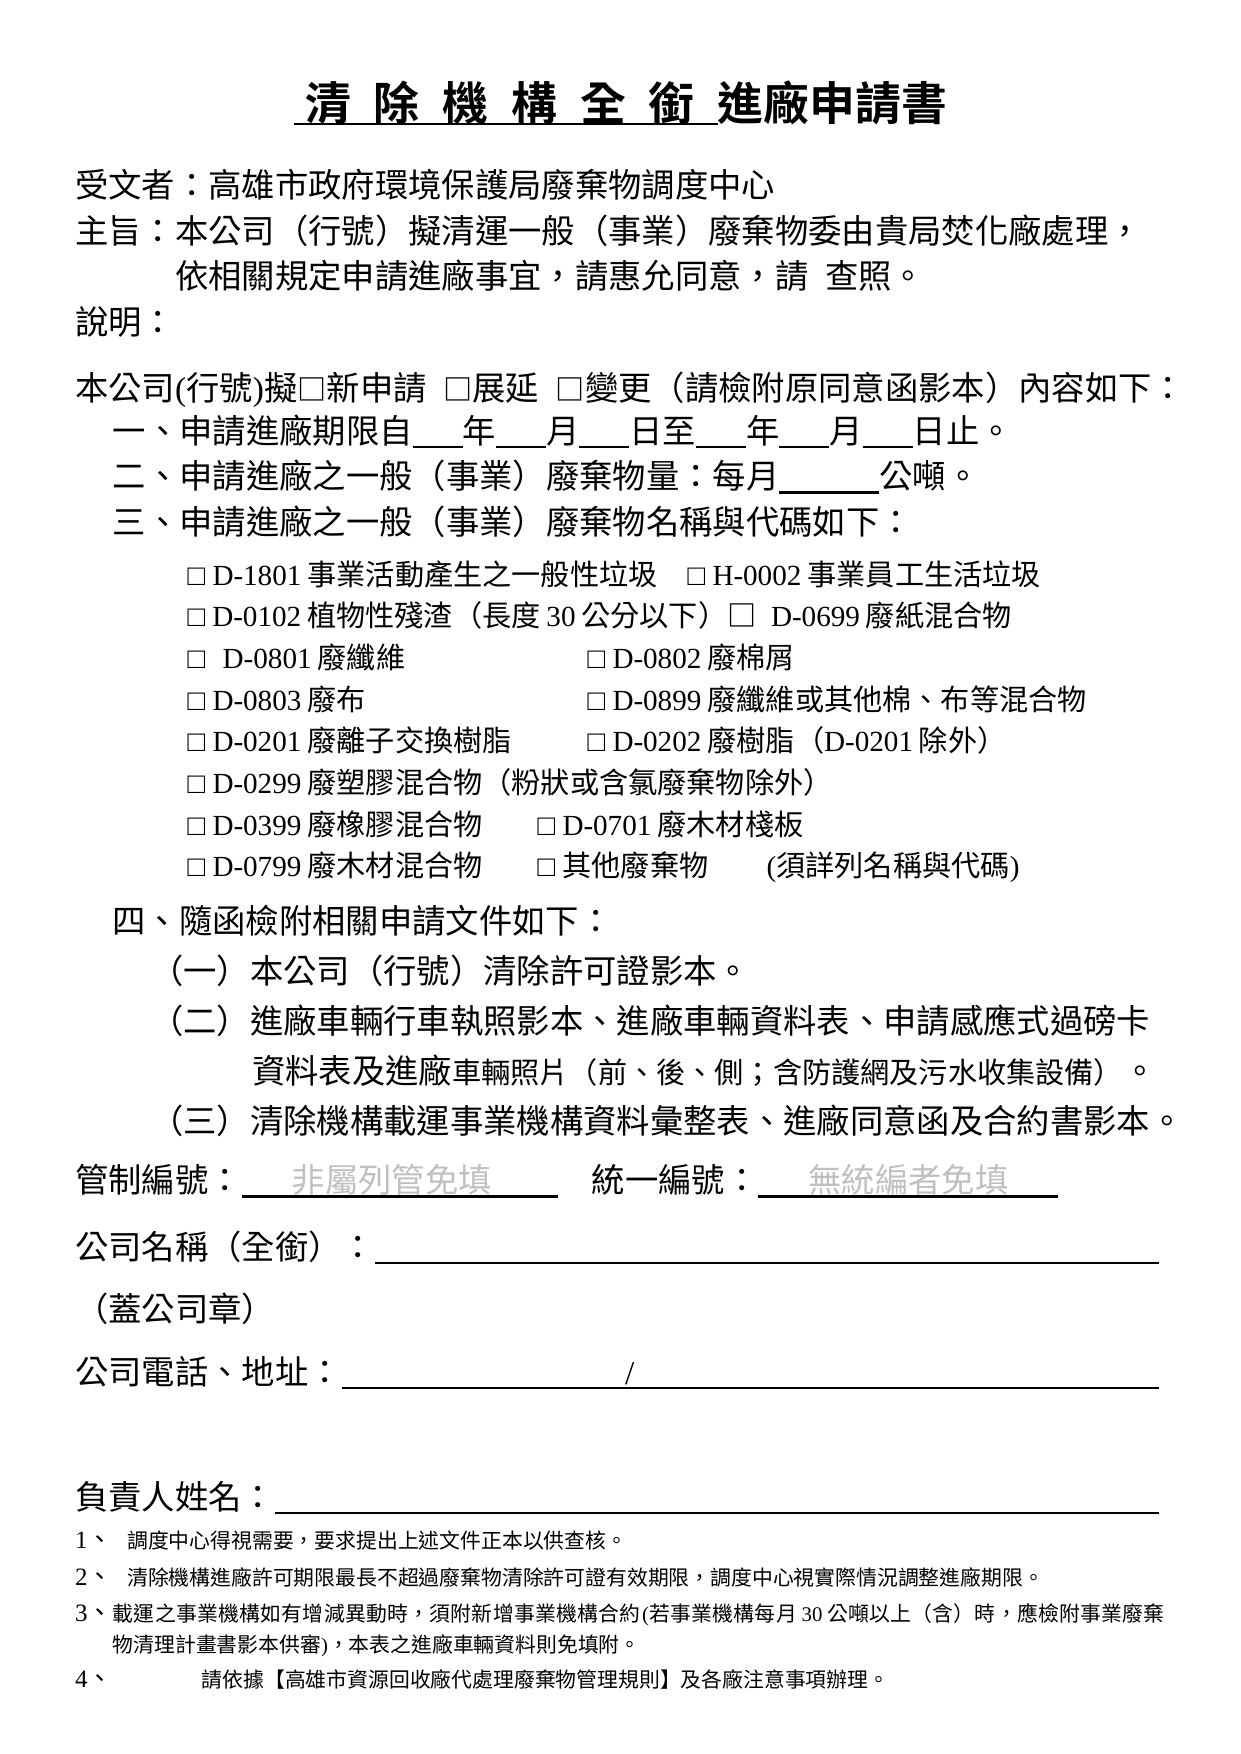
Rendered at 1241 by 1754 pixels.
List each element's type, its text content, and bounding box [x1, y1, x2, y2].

text □ D-0201廢離子交換樹脂 □ D-0202廢樹脂（D-0201除外） [187, 718, 1165, 760]
text 三、申請進廠之一般（事業）廢棄物名稱與代碼如下： [112, 498, 1165, 544]
text 公司名稱（全銜）： （蓋公司章） [75, 1203, 1165, 1328]
text □ D-0399廢橡膠混合物 □ D-0701廢木材棧板 [187, 802, 1165, 843]
text 公司電話、地址： / . [75, 1328, 1165, 1453]
text 清 除 機 構 全 銜 進廠申請書 [75, 78, 1165, 131]
text □ D-0299廢塑膠混合物（粉狀或含氯廢棄物除外） [187, 760, 1165, 802]
text □ D-1801事業活動產生之一般性垃圾 □ H-0002事業員工生活垃圾 [187, 552, 1165, 593]
text 一、申請進廠期限自 年 月 日至 年 月 日止。 [112, 406, 1165, 452]
text （三）清除機構載運事業機構資料彙整表、進廠同意函及合約書影本。 [150, 1093, 1165, 1143]
text 管制編號： 非屬列管免填 統一編號： 無統編者免填 . [75, 1151, 1165, 1203]
text 主旨：本公司（行號）擬清運一般（事業）廢棄物委由貴局焚化廠處理，依相關規定申請進廠事宜，請惠允同意，請 查照。 [75, 206, 1165, 298]
text （一）本公司（行號）清除許可證影本。 [150, 943, 1165, 993]
text □ D-0803廢布 □ D-0899廢纖維或其他棉、布等混合物 [187, 677, 1165, 718]
text 本公司(行號)擬□新申請 □展延 □變更（請檢附原同意函影本）內容如下： [75, 344, 1165, 406]
text （二）進廠車輛行車執照影本、進廠車輛資料表、申請感應式過磅卡資料表及進廠車輛照片（前、後、側；含防護網及污水收集設備）。 [150, 993, 1165, 1093]
text 四、隨函檢附相關申請文件如下： [112, 893, 1165, 943]
text 受文者：高雄市政府環境保護局廢棄物調度中心 [75, 161, 1165, 206]
text □ D-0801廢纖維 □ D-0802廢棉屑 [187, 635, 1165, 677]
text 負責人姓名： [75, 1453, 1165, 1516]
text □ D-0102植物性殘渣（長度30公分以下）□ D-0699廢紙混合物 [187, 593, 1165, 635]
text □ D-0799廢木材混合物 □ 其他廢棄物 (須詳列名稱與代碼) [187, 843, 1165, 885]
text 說明： [75, 298, 1165, 344]
text 二、申請進廠之一般（事業）廢棄物量：每月 公噸。 [112, 452, 1165, 498]
